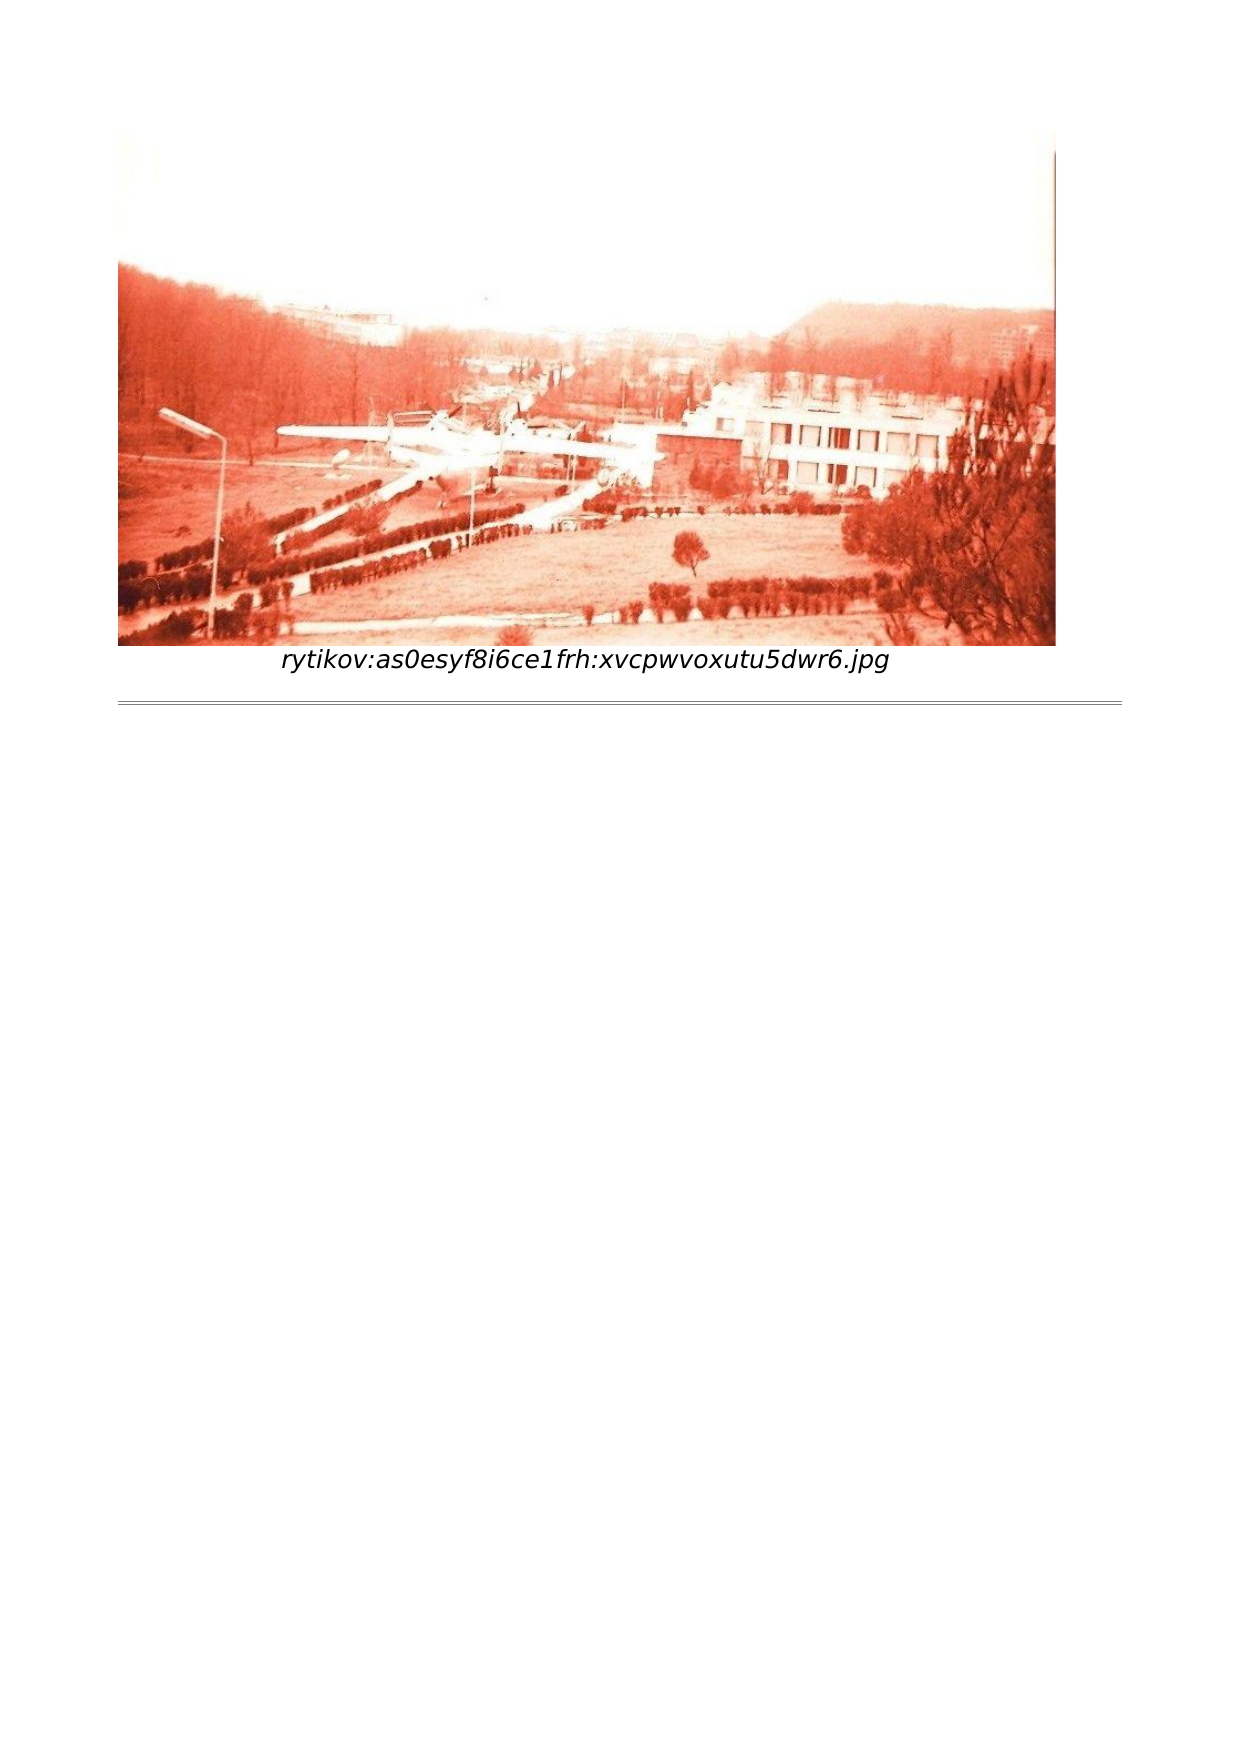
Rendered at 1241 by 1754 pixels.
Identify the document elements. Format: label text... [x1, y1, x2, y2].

text rytikov:as0esyf8i6ce1frh:xvcpwvoxutu5dwr6.jpg [118, 646, 1056, 674]
picture [118, 130, 1056, 646]
